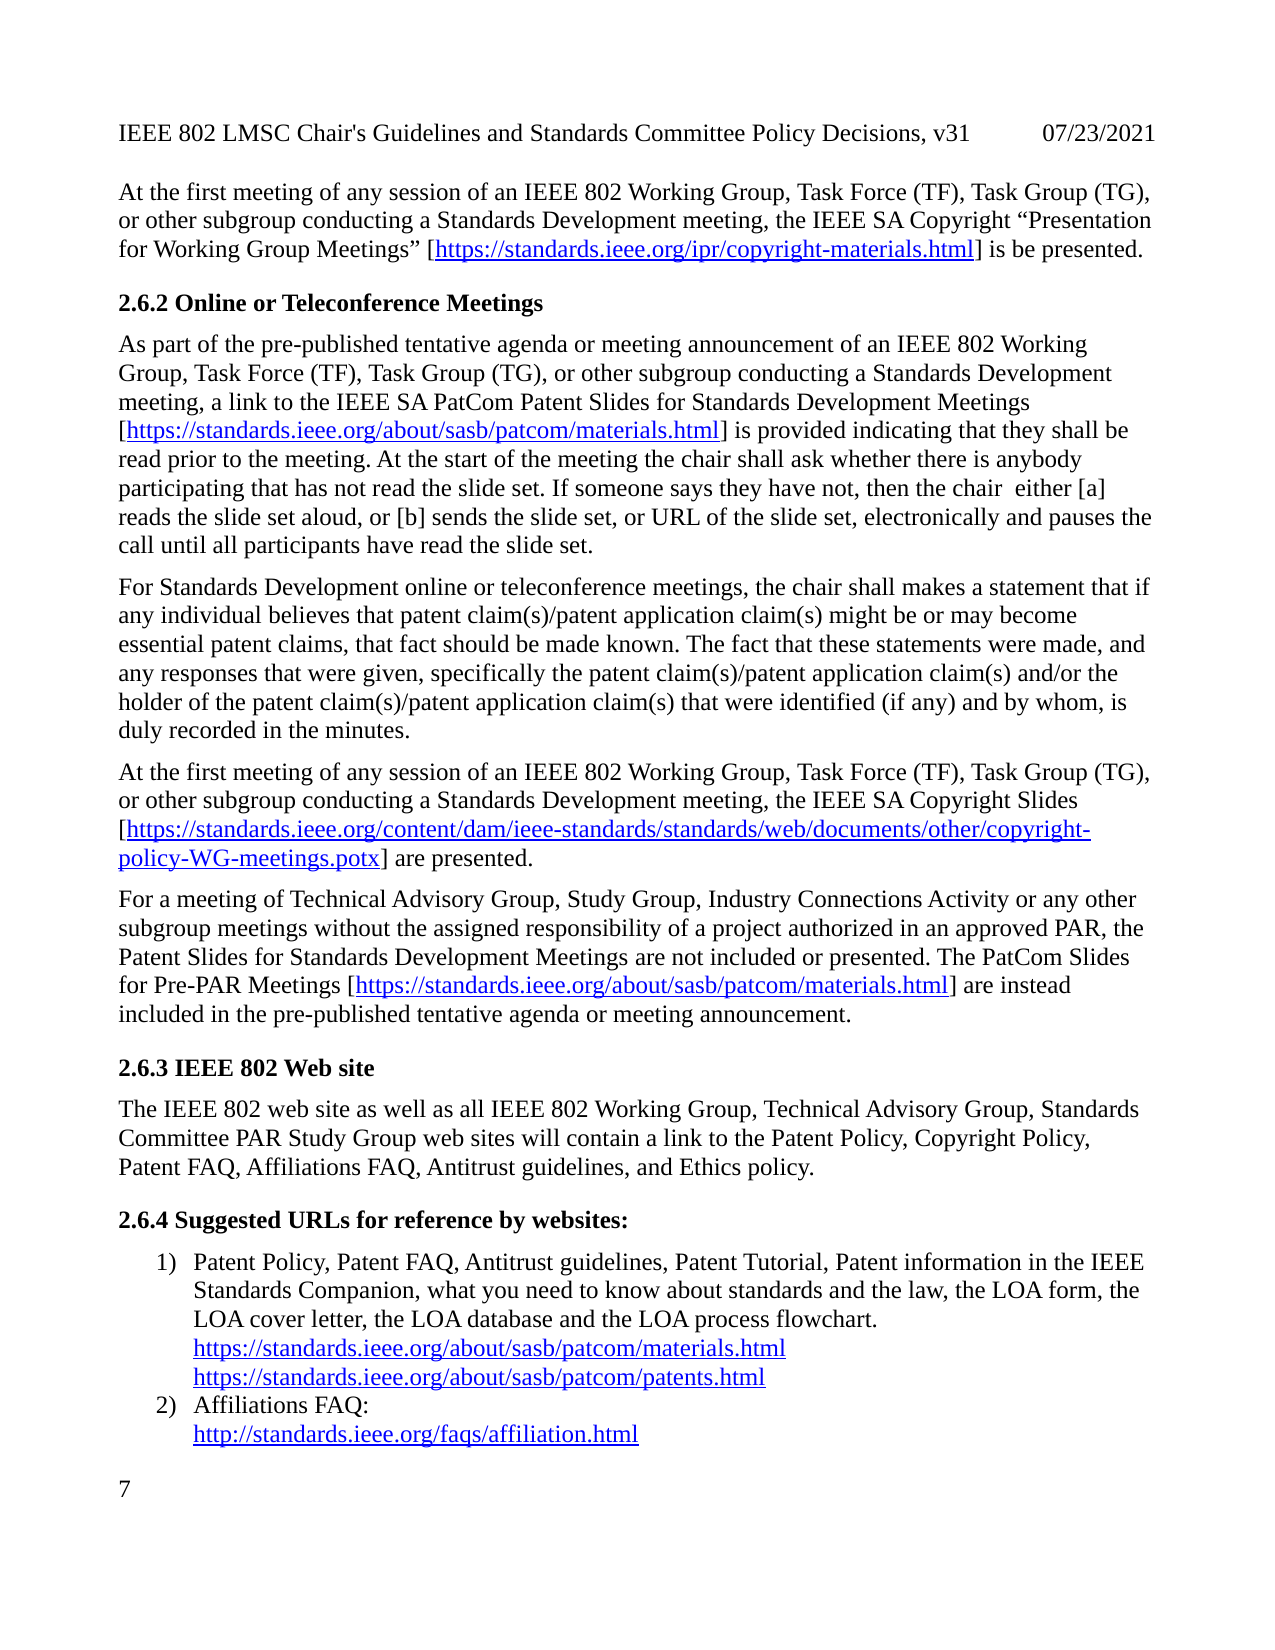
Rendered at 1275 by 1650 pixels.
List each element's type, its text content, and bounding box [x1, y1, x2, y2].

text For a meeting of Technical Advisory Group, Study Group, Industry Connections Activity or any other subgroup meetings without the assigned responsibility of a project authorized in an approved PAR, the Patent Slides for Standards Development Meetings are not included or presented. The PatCom Slides for Pre-PAR Meetings [https://standards.ieee.org/about/sasb/patcom/materials.html] are instead included in the pre-published tentative agenda or meeting announcement. [118, 884, 1157, 1028]
text At the first meeting of any session of an IEEE 802 Working Group, Task Force (TF), Task Group (TG), or other subgroup conducting a Standards Development meeting, the IEEE SA Copyright Slides [https://standards.ieee.org/content/dam/ieee-standards/standards/web/documents/other/copyright-policy-WG-meetings.potx] are presented. [118, 757, 1157, 872]
text The IEEE 802 web site as well as all IEEE 802 Working Group, Technical Advisory Group, Standards Committee PAR Study Group web sites will contain a link to the Patent Policy, Copyright Policy, Patent FAQ, Affiliations FAQ, Antitrust guidelines, and Ethics policy. [118, 1094, 1157, 1181]
text At the first meeting of any session of an IEEE 802 Working Group, Task Force (TF), Task Group (TG), or other subgroup conducting a Standards Development meeting, the IEEE SA Copyright “Presentation for Working Group Meetings” [https://standards.ieee.org/ipr/copyright-materials.html] is be presented. [118, 177, 1157, 263]
subtitle Suggested URLs for reference by websites: [118, 1206, 1157, 1234]
list Affiliations FAQ: http://standards.ieee.org/faqs/affiliation.html [156, 1391, 1157, 1448]
text For Standards Development online or teleconference meetings, the chair shall makes a statement that if any individual believes that patent claim(s)/patent application claim(s) might be or may become essential patent claims, that fact should be made known. The fact that these statements were made, and any responses that were given, specifically the patent claim(s)/patent application claim(s) and/or the holder of the patent claim(s)/patent application claim(s) that were identified (if any) and by whom, is duly recorded in the minutes. [118, 572, 1157, 744]
text As part of the pre-published tentative agenda or meeting announcement of an IEEE 802 Working Group, Task Force (TF), Task Group (TG), or other subgroup conducting a Standards Development meeting, a link to the IEEE SA PatCom Patent Slides for Standards Development Meetings [https://standards.ieee.org/about/sasb/patcom/materials.html] is provided indicating that they shall be read prior to the meeting. At the start of the meeting the chair shall ask whether there is anybody participating that has not read the slide set. If someone says they have not, then the chair either [a] reads the slide set aloud, or [b] sends the slide set, or URL of the slide set, electronically and pauses the call until all participants have read the slide set. [118, 329, 1157, 559]
list Patent Policy, Patent FAQ, Antitrust guidelines, Patent Tutorial, Patent information in the IEEE Standards Companion, what you need to know about standards and the law, the LOA form, the LOA cover letter, the LOA database and the LOA process flowchart. https://standards.ieee.org/about/sasb/patcom/materials.html https://standards.ieee.org/about/sasb/patcom/patents.html [156, 1247, 1157, 1391]
subtitle IEEE 802 Web site [118, 1053, 1157, 1082]
subtitle Online or Teleconference Meetings [118, 288, 1157, 317]
